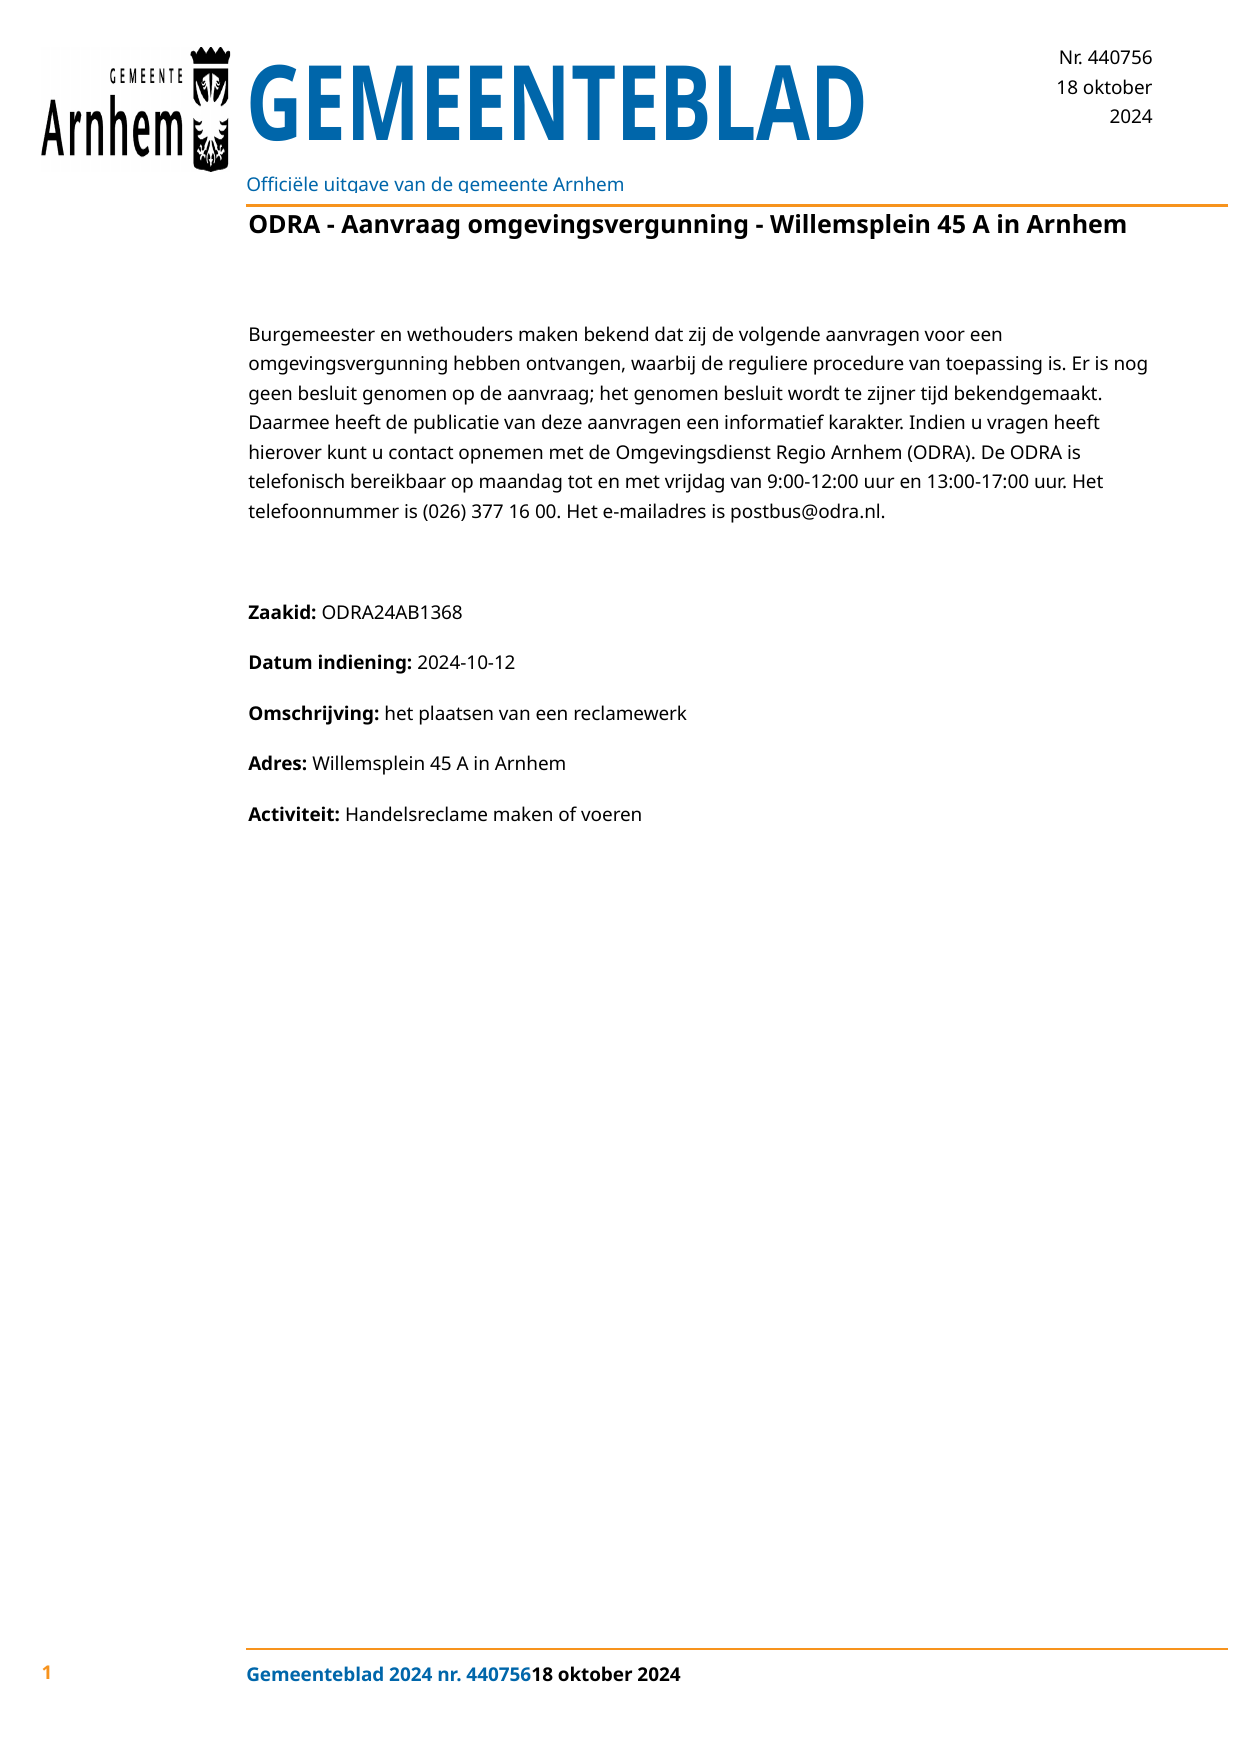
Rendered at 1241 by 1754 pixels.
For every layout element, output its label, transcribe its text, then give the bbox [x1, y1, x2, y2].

text Omschrijving: het plaatsen van een reclamewerk [248, 700, 1152, 726]
text Datum indiening: 2024-10-12 [248, 649, 1152, 675]
text Adres: Willemsplein 45 A in Arnhem [248, 750, 1152, 776]
text Zaakid: ODRA24AB1368 [248, 599, 1152, 625]
text Burgemeester en wethouders maken bekend dat zij de volgende aanvragen voor een omgevingsvergunning hebben ontvangen, waarbij de reguliere procedure van toepassing is. Er is nog geen besluit genomen op de aanvraag; het genomen besluit wordt te zijner tijd bekendgemaakt. Daarmee heeft de publicatie van deze aanvragen een informatief karakter. Indien u vragen heeft hierover kunt u contact opnemen met de Omgevingsdienst Regio Arnhem (ODRA). De ODRA is telefonisch bereikbaar op maandag tot en met vrijdag van 9:00-12:00 uur en 13:00-17:00 uur. Het telefoonnummer is (026) 377 16 00. Het e-mailadres is postbus@odra.nl. [248, 321, 1152, 524]
text ODRA - Aanvraag omgevingsvergunning - Willemsplein 45 A in Arnhem [248, 207, 1152, 241]
text Activiteit: Handelsreclame maken of voeren [248, 801, 1152, 826]
picture [41, 47, 231, 172]
